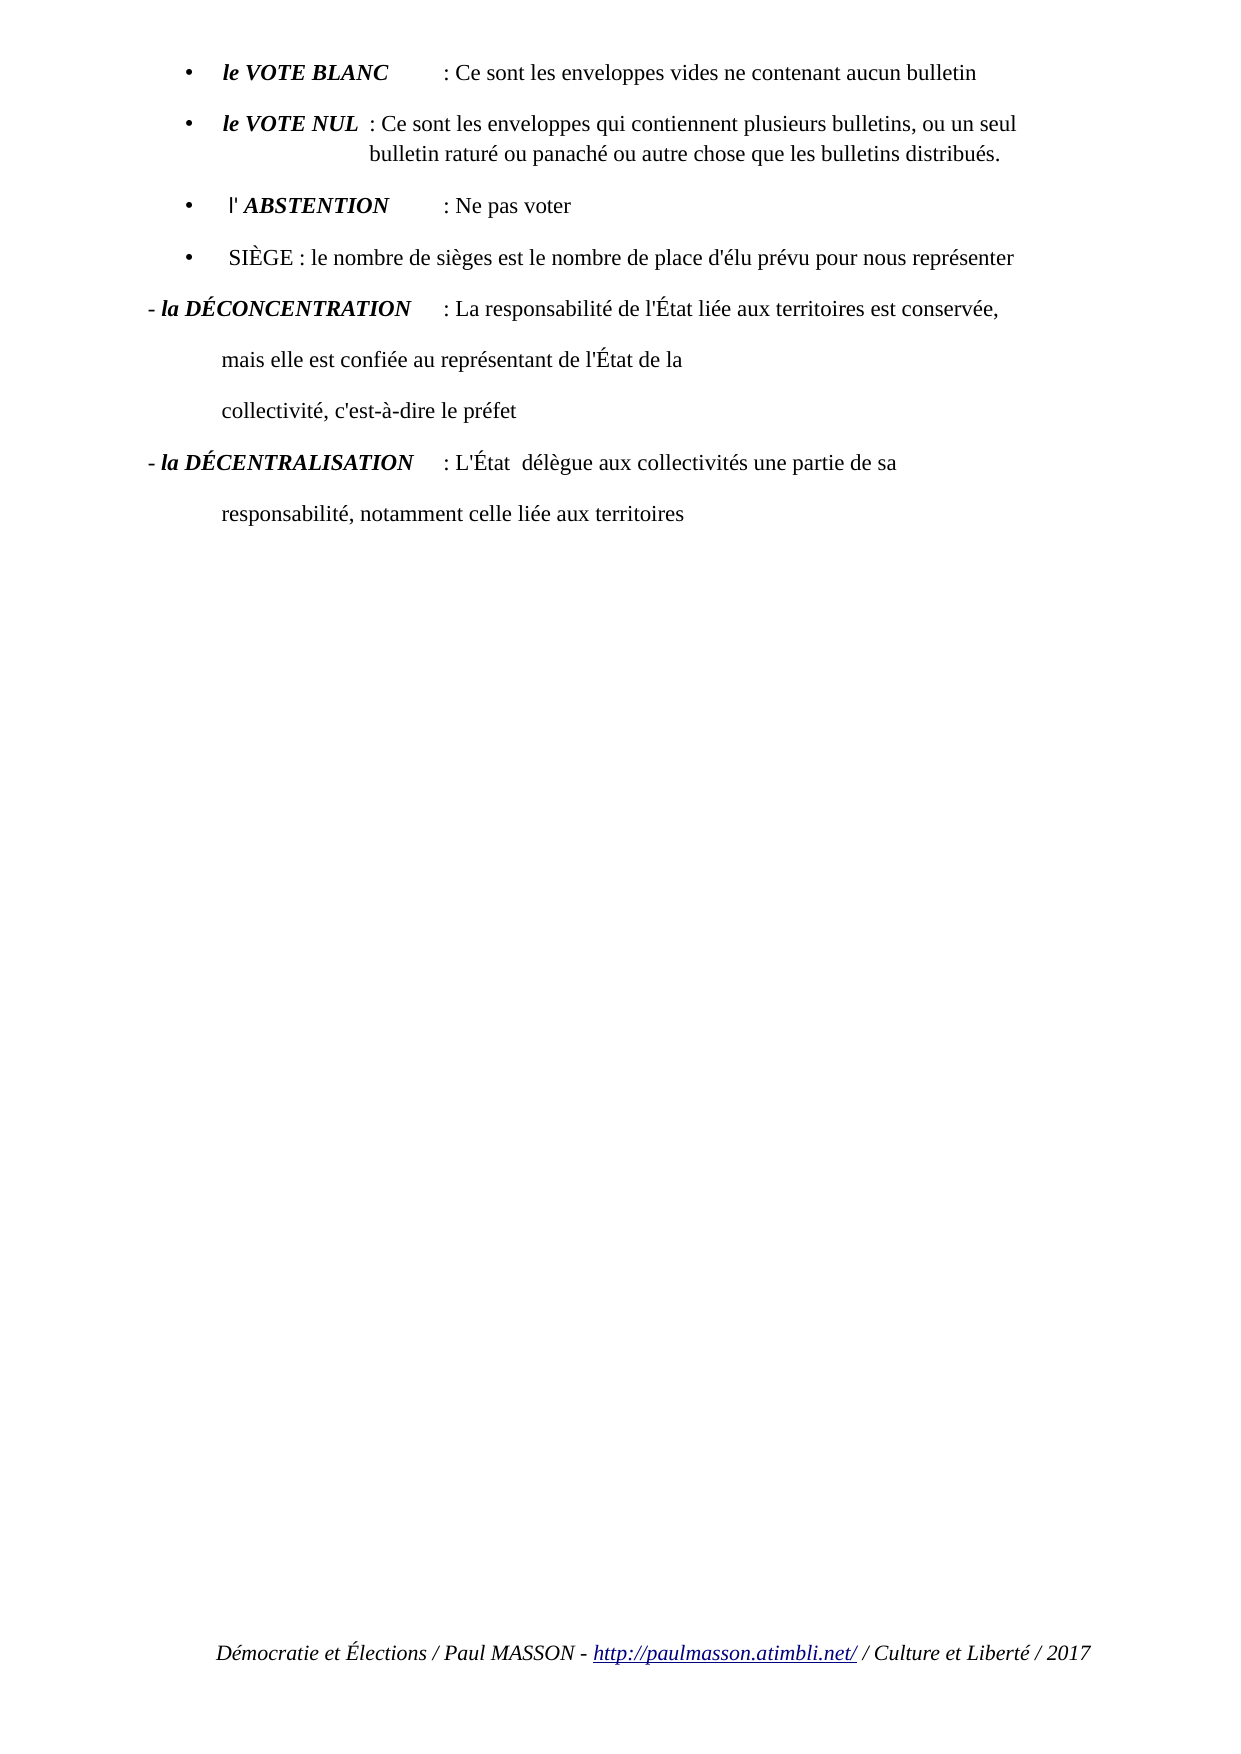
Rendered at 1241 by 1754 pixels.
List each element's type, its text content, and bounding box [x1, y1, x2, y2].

list SIÈGE : le nombre de sièges est le nombre de place d'élu prévu pour nous représenter [185, 244, 1093, 271]
text collectivité, c'est-à-dire le préfet [148, 398, 1093, 424]
text mais elle est confiée au représentant de l'État de la [148, 347, 1093, 373]
text - la DÉCONCENTRATION : La responsabilité de l'État liée aux territoires est conservée, [148, 296, 1093, 322]
text - la DÉCENTRALISATION : L'État délègue aux collectivités une partie de sa [148, 449, 1093, 475]
list le VOTE BLANC : Ce sont les enveloppes vides ne contenant aucun bulletin [185, 59, 1093, 86]
list l' ABSTENTION : Ne pas voter [185, 191, 1093, 219]
list le VOTE NUL : Ce sont les enveloppes qui contiennent plusieurs bulletins, ou un seul bulletin raturé ou panaché ou autre chose que les bulletins distribués. [185, 110, 1093, 167]
text responsabilité, notamment celle liée aux territoires [148, 500, 1093, 526]
